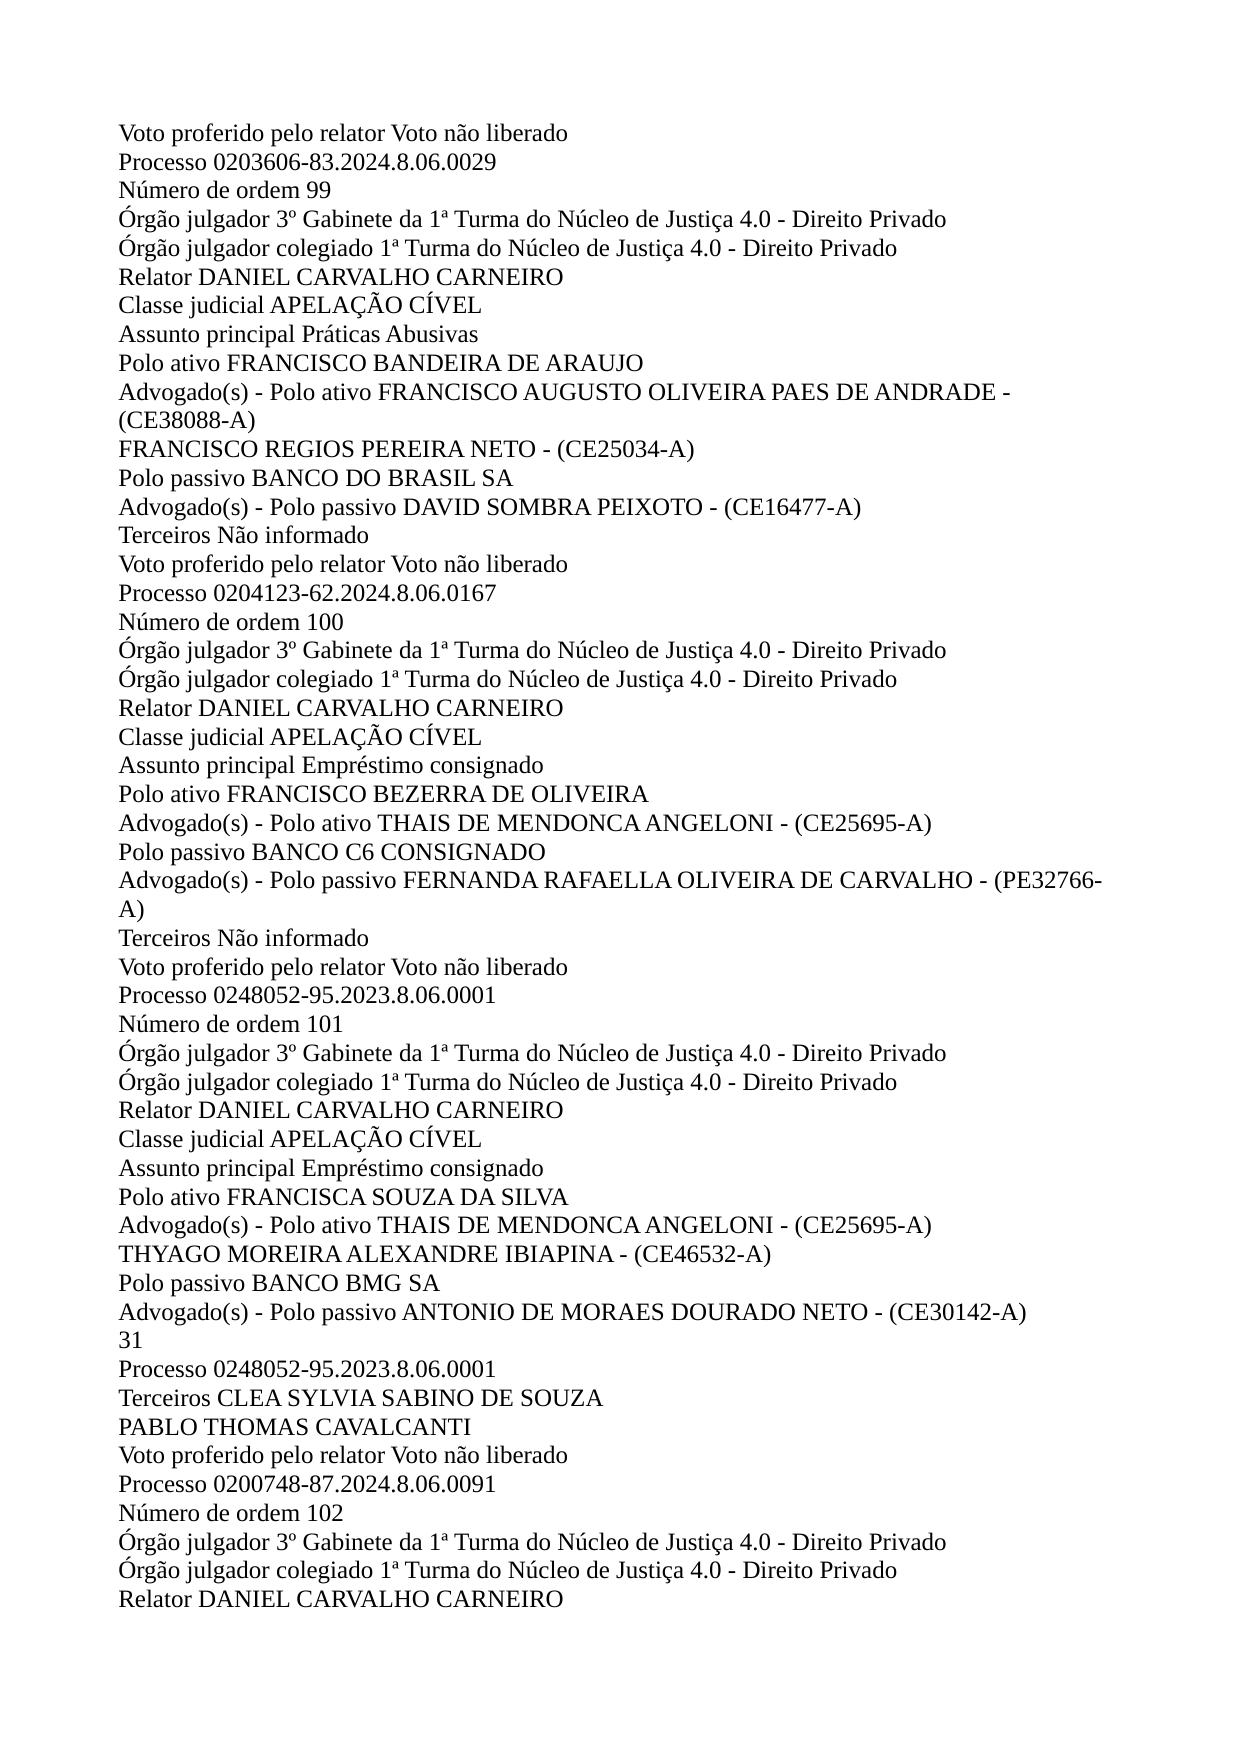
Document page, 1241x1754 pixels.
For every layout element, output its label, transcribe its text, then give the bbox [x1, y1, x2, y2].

text Relator DANIEL CARVALHO CARNEIRO [118, 1096, 1122, 1124]
text Polo passivo BANCO BMG SA [118, 1268, 1122, 1297]
text Advogado(s) - Polo ativo THAIS DE MENDONCA ANGELONI - (CE25695-A) [118, 1211, 1122, 1239]
text Órgão julgador 3º Gabinete da 1ª Turma do Núcleo de Justiça 4.0 - Direito Privado [118, 636, 1122, 664]
text Advogado(s) - Polo ativo THAIS DE MENDONCA ANGELONI - (CE25695-A) [118, 808, 1122, 837]
text Terceiros Não informado [118, 521, 1122, 549]
text Processo 0204123-62.2024.8.06.0167 [118, 578, 1122, 607]
text Classe judicial APELAÇÃO CÍVEL [118, 1124, 1122, 1153]
text 31 [118, 1326, 1122, 1354]
text Órgão julgador 3º Gabinete da 1ª Turma do Núcleo de Justiça 4.0 - Direito Privado [118, 1038, 1122, 1067]
text Terceiros Não informado [118, 923, 1122, 952]
text Processo 0203606-83.2024.8.06.0029 [118, 147, 1122, 176]
text Polo passivo BANCO DO BRASIL SA [118, 463, 1122, 492]
text Processo 0248052-95.2023.8.06.0001 [118, 1354, 1122, 1383]
text Relator DANIEL CARVALHO CARNEIRO [118, 1584, 1122, 1613]
text Órgão julgador colegiado 1ª Turma do Núcleo de Justiça 4.0 - Direito Privado [118, 233, 1122, 262]
text Advogado(s) - Polo passivo ANTONIO DE MORAES DOURADO NETO - (CE30142-A) [118, 1297, 1122, 1326]
text Advogado(s) - Polo passivo DAVID SOMBRA PEIXOTO - (CE16477-A) [118, 492, 1122, 521]
text Órgão julgador colegiado 1ª Turma do Núcleo de Justiça 4.0 - Direito Privado [118, 1067, 1122, 1096]
text Assunto principal Empréstimo consignado [118, 1153, 1122, 1182]
text Voto proferido pelo relator Voto não liberado [118, 549, 1122, 578]
text Número de ordem 101 [118, 1009, 1122, 1038]
text Órgão julgador 3º Gabinete da 1ª Turma do Núcleo de Justiça 4.0 - Direito Privado [118, 204, 1122, 233]
text Polo passivo BANCO C6 CONSIGNADO [118, 837, 1122, 866]
text Voto proferido pelo relator Voto não liberado [118, 118, 1122, 147]
text Número de ordem 100 [118, 607, 1122, 636]
text Relator DANIEL CARVALHO CARNEIRO [118, 693, 1122, 722]
text Processo 0248052-95.2023.8.06.0001 [118, 981, 1122, 1009]
text FRANCISCO REGIOS PEREIRA NETO - (CE25034-A) [118, 434, 1122, 463]
text Número de ordem 102 [118, 1498, 1122, 1527]
text Voto proferido pelo relator Voto não liberado [118, 952, 1122, 981]
text Classe judicial APELAÇÃO CÍVEL [118, 722, 1122, 751]
text Polo ativo FRANCISCO BANDEIRA DE ARAUJO [118, 348, 1122, 377]
text Assunto principal Empréstimo consignado [118, 751, 1122, 779]
text Voto proferido pelo relator Voto não liberado [118, 1441, 1122, 1469]
text Órgão julgador colegiado 1ª Turma do Núcleo de Justiça 4.0 - Direito Privado [118, 1556, 1122, 1584]
text Terceiros CLEA SYLVIA SABINO DE SOUZA [118, 1383, 1122, 1412]
text THYAGO MOREIRA ALEXANDRE IBIAPINA - (CE46532-A) [118, 1239, 1122, 1268]
text Polo ativo FRANCISCO BEZERRA DE OLIVEIRA [118, 779, 1122, 808]
text Órgão julgador colegiado 1ª Turma do Núcleo de Justiça 4.0 - Direito Privado [118, 664, 1122, 693]
text Advogado(s) - Polo passivo FERNANDA RAFAELLA OLIVEIRA DE CARVALHO - (PE32766-A) [118, 866, 1122, 923]
text Advogado(s) - Polo ativo FRANCISCO AUGUSTO OLIVEIRA PAES DE ANDRADE - (CE38088-A) [118, 377, 1122, 434]
text Relator DANIEL CARVALHO CARNEIRO [118, 262, 1122, 291]
text Órgão julgador 3º Gabinete da 1ª Turma do Núcleo de Justiça 4.0 - Direito Privado [118, 1527, 1122, 1556]
text Processo 0200748-87.2024.8.06.0091 [118, 1469, 1122, 1498]
text Polo ativo FRANCISCA SOUZA DA SILVA [118, 1182, 1122, 1211]
text Assunto principal Práticas Abusivas [118, 319, 1122, 348]
text PABLO THOMAS CAVALCANTI [118, 1412, 1122, 1441]
text Classe judicial APELAÇÃO CÍVEL [118, 291, 1122, 319]
text Número de ordem 99 [118, 176, 1122, 204]
